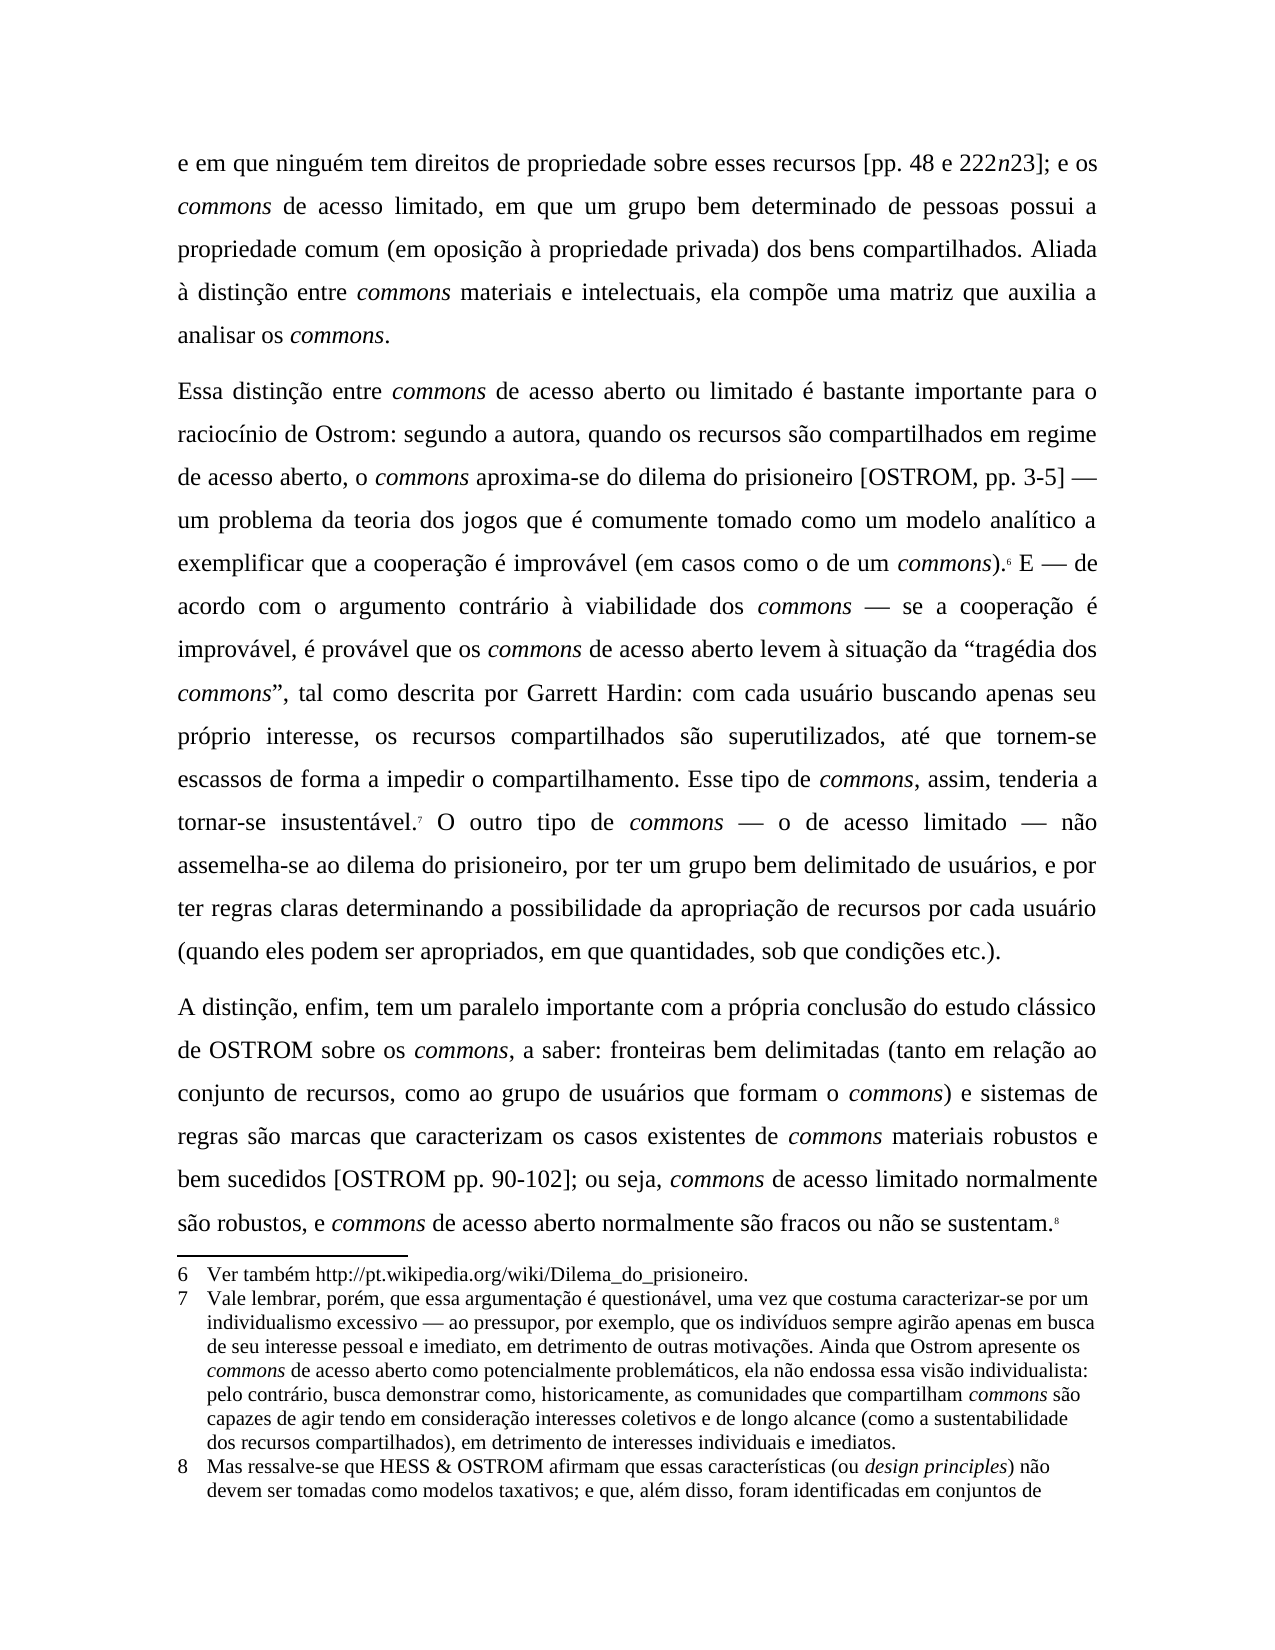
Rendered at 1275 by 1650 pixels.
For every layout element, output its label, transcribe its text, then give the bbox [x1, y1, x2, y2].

text Ver também http://pt.wikipedia.org/wiki/Dilema_do_prisioneiro. [177, 1262, 1098, 1286]
text Mas ressalve-se que HESS & OSTROM afirmam que essas características (ou design principles) não devem ser tomadas como modelos taxativos; e que, além disso, foram identificadas em conjuntos de [177, 1454, 1098, 1502]
text Essa distinção entre commons de acesso aberto ou limitado é bastante importante para o raciocínio de Ostrom: segundo a autora, quando os recursos são compartilhados em regime de acesso aberto, o commons aproxima-se do dilema do prisioneiro [OSTROM, pp. 3-5] — um problema da teoria dos jogos que é comumente tomado como um modelo analítico a exemplificar que a cooperação é improvável (em casos como o de um commons). E — de acordo com o argumento contrário à viabilidade dos commons — se a cooperação é improvável, é provável que os commons de acesso aberto levem à situação da “tragédia dos commons”, tal como descrita por Garrett Hardin: com cada usuário buscando apenas seu próprio interesse, os recursos compartilhados são superutilizados, até que tornem-se escassos de forma a impedir o compartilhamento. Esse tipo de commons, assim, tenderia a tornar-se insustentável. O outro tipo de commons — o de acesso limitado — não assemelha-se ao dilema do prisioneiro, por ter um grupo bem delimitado de usuários, e por ter regras claras determinando a possibilidade da apropriação de recursos por cada usuário (quando eles podem ser apropriados, em que quantidades, sob que condições etc.). [177, 376, 1098, 965]
text e em que ninguém tem direitos de propriedade sobre esses recursos [pp. 48 e 222n23]; e os commons de acesso limitado, em que um grupo bem determinado de pessoas possui a propriedade comum (em oposição à propriedade privada) dos bens compartilhados. Aliada à distinção entre commons materiais e intelectuais, ela compõe uma matriz que auxilia a analisar os commons. [177, 148, 1098, 349]
text A distinção, enfim, tem um paralelo importante com a própria conclusão do estudo clássico de OSTROM sobre os commons, a saber: fronteiras bem delimitadas (tanto em relação ao conjunto de recursos, como ao grupo de usuários que formam o commons) e sistemas de regras são marcas que caracterizam os casos existentes de commons materiais robustos e bem sucedidos [OSTROM pp. 90-102]; ou seja, commons de acesso limitado normalmente são robustos, e commons de acesso aberto normalmente são fracos ou não se sustentam. [177, 992, 1098, 1236]
text Vale lembrar, porém, que essa argumentação é questionável, uma vez que costuma caracterizar-se por um individualismo excessivo — ao pressupor, por exemplo, que os indivíduos sempre agirão apenas em busca de seu interesse pessoal e imediato, em detrimento de outras motivações. Ainda que Ostrom apresente os commons de acesso aberto como potencialmente problemáticos, ela não endossa essa visão individualista: pelo contrário, busca demonstrar como, historicamente, as comunidades que compartilham commons são capazes de agir tendo em consideração interesses coletivos e de longo alcance (como a sustentabilidade dos recursos compartilhados), em detrimento de interesses individuais e imediatos. [177, 1286, 1098, 1454]
